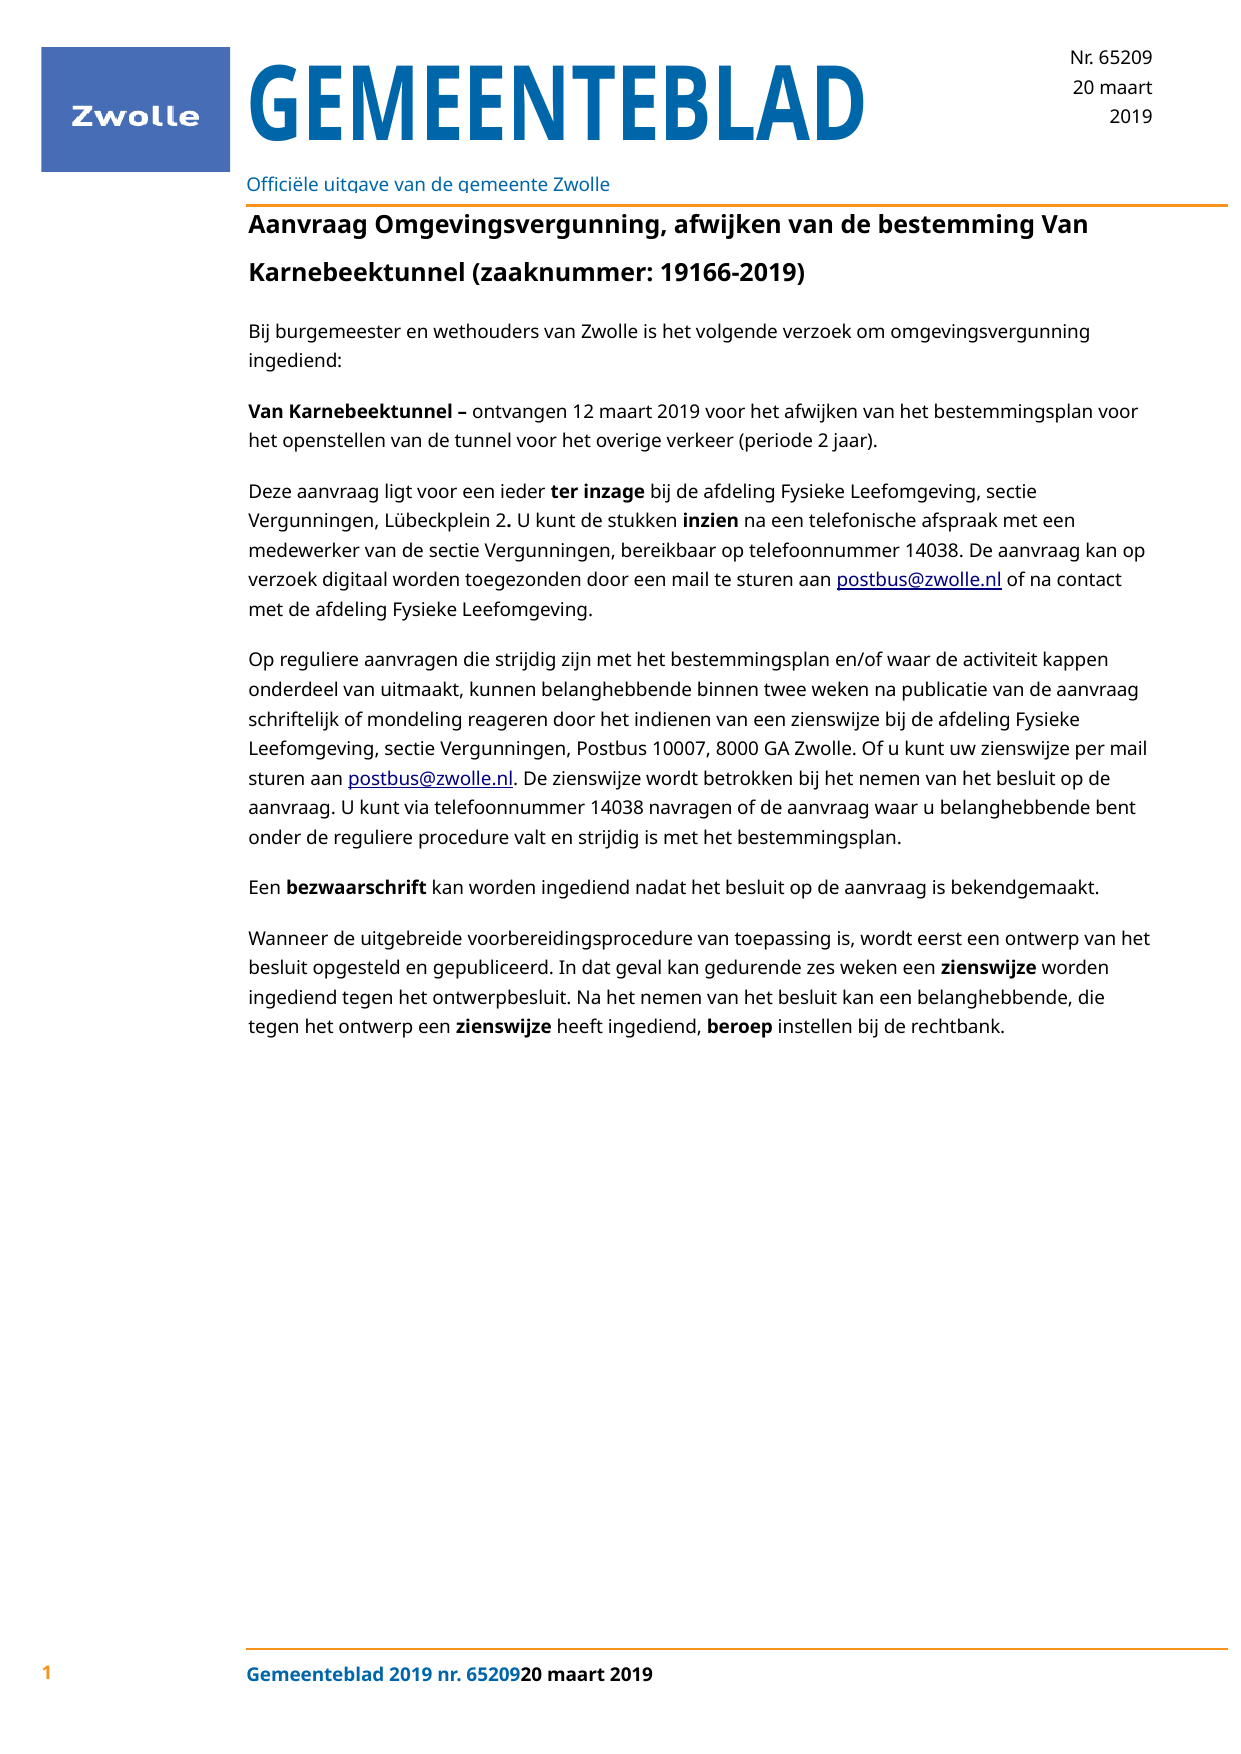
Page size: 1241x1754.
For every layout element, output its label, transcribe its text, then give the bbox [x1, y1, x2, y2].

text Deze aanvraag ligt voor een ieder ter inzage bij de afdeling Fysieke Leefomgeving, sectie Vergunningen, Lübeckplein 2. U kunt de stukken inzien na een telefonische afspraak met een medewerker van de sectie Vergunningen, bereikbaar op telefoonnummer 14038. De aanvraag kan op verzoek digitaal worden toegezonden door een mail te sturen aan postbus@zwolle.nl of na contact met de afdeling Fysieke Leefomgeving. [248, 478, 1152, 622]
text Van Karnebeektunnel – ontvangen 12 maart 2019 voor het afwijken van het bestemmingsplan voor het openstellen van de tunnel voor het overige verkeer (periode 2 jaar). [248, 398, 1152, 453]
text Aanvraag Omgevingsvergunning, afwijken van de bestemming Van Karnebeektunnel (zaaknummer: 19166-2019) [248, 207, 1152, 288]
picture [41, 47, 231, 172]
text Bij burgemeester en wethouders van Zwolle is het volgende verzoek om omgevingsvergunning ingediend: [248, 318, 1152, 373]
text Wanneer de uitgebreide voorbereidingsprocedure van toepassing is, wordt eerst een ontwerp van het besluit opgesteld en gepubliceerd. In dat geval kan gedurende zes weken een zienswijze worden ingediend tegen het ontwerpbesluit. Na het nemen van het besluit kan een belanghebbende, die tegen het ontwerp een zienswijze heeft ingediend, beroep instellen bij de rechtbank. [248, 925, 1152, 1039]
text Op reguliere aanvragen die strijdig zijn met het bestemmingsplan en/of waar de activiteit kappen onderdeel van uitmaakt, kunnen belanghebbende binnen twee weken na publicatie van de aanvraag schriftelijk of mondeling reageren door het indienen van een zienswijze bij de afdeling Fysieke Leefomgeving, sectie Vergunningen, Postbus 10007, 8000 GA Zwolle. Of u kunt uw zienswijze per mail sturen aan postbus@zwolle.nl. De zienswijze wordt betrokken bij het nemen van het besluit op de aanvraag. U kunt via telefoonnummer 14038 navragen of de aanvraag waar u belanghebbende bent onder de reguliere procedure valt en strijdig is met het bestemmingsplan. [248, 647, 1152, 850]
text Een bezwaarschrift kan worden ingediend nadat het besluit op de aanvraag is bekendgemaakt. [248, 874, 1152, 900]
